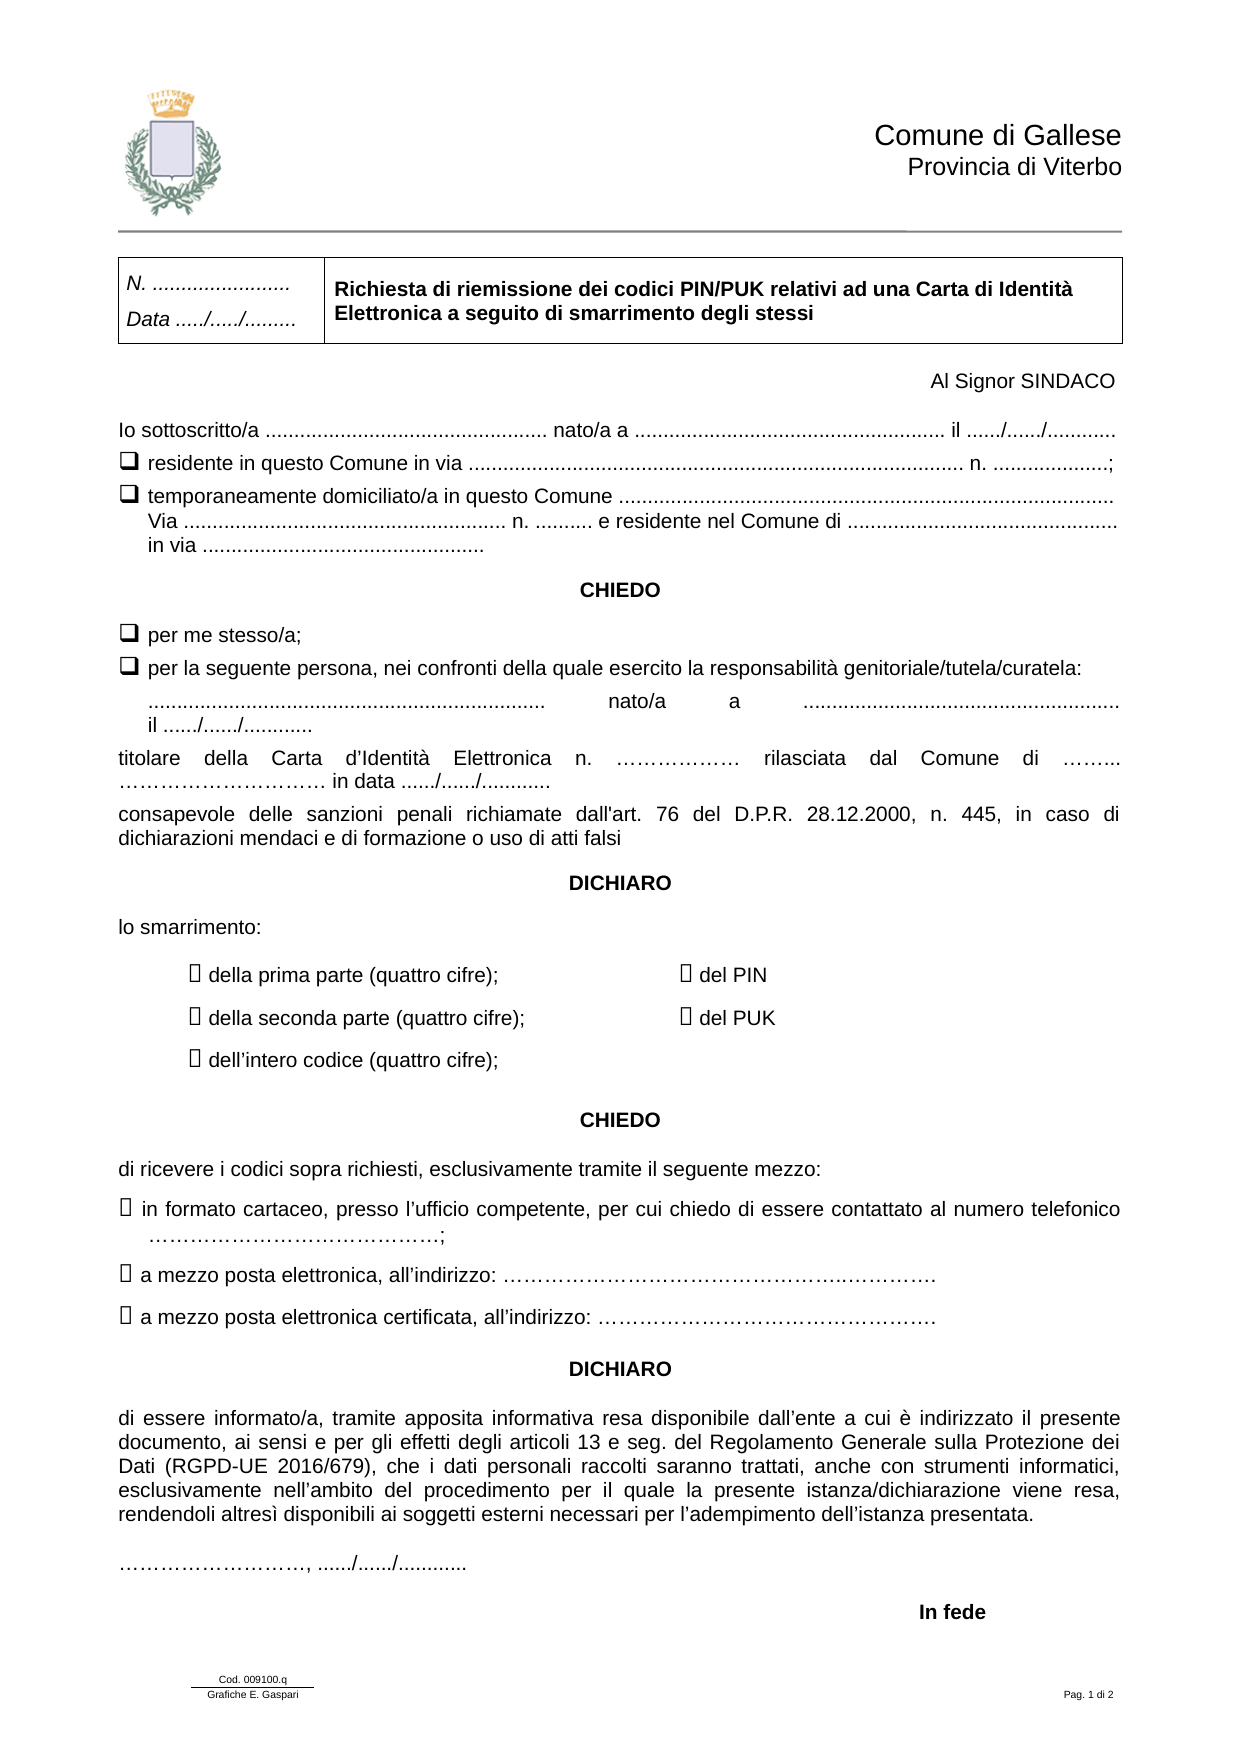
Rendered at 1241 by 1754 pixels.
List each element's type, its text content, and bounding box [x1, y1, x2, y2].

text titolare della Carta d’Identità Elettronica n. ……………… rilasciata dal Comune di ……...………………………… in data ....../....../............ [118, 745, 1122, 793]
text  per me stesso/a; [118, 622, 1122, 647]
text ………………………, ....../....../............ [118, 1551, 1122, 1575]
text Io sottoscritto/a ................................................. nato/a a ...................................................... il ....../....../............ [118, 418, 1122, 442]
table_header N. ........................ Data ...../...../......... [119, 258, 324, 343]
text DICHIARO [118, 1357, 1122, 1381]
table_header Richiesta di riemissione dei codici PIN/PUK relativi ad una Carta di Identità Elettronica a seguito di smarrimento degli stessi [325, 258, 1122, 343]
text lo smarrimento: [118, 915, 1122, 939]
picture [122, 87, 224, 219]
text DICHIARO [118, 870, 1122, 894]
text  a mezzo posta elettronica certificata, all’indirizzo: …………………………………………. [118, 1298, 1122, 1332]
text Provincia di Viterbo [224, 152, 1122, 180]
text di essere informato/a, tramite apposita informativa resa disponibile dall’ente a cui è indirizzato il presente documento, ai sensi e per gli effetti degli articoli 13 e seg. del Regolamento Generale sulla Protezione dei Dati (RGPD-UE 2016/679), che i dati personali raccolti saranno trattati, anche con strumenti informatici, esclusivamente nell’ambito del procedimento per il quale la presente istanza/dichiarazione viene resa, rendendoli altresì disponibili ai soggetti esterni necessari per l’adempimento dell’istanza presentata. [118, 1406, 1122, 1526]
text  temporaneamente domiciliato/a in questo Comune ...................................................................................... Via ........................................................ n. .......... e residente nel Comune di ............................................... in via ................................................. [118, 484, 1122, 557]
text ..................................................................... nato/a a ....................................................... il ....../....../............ [148, 689, 1122, 737]
text di ricevere i codici sopra richiesti, esclusivamente tramite il seguente mezzo: [118, 1157, 1122, 1181]
table_header  della prima parte (quattro cifre);  della seconda parte (quattro cifre);  dell’intero codice (quattro cifre); [117, 948, 618, 1083]
text CHIEDO [118, 1108, 1122, 1132]
text  a mezzo posta elettronica, all’indirizzo: …………………………………………..…………. [118, 1256, 1122, 1289]
text CHIEDO [118, 578, 1122, 602]
text Al Signor SINDACO [118, 369, 1122, 393]
text  in formato cartaceo, presso l’ufficio competente, per cui chiedo di essere contattato al numero telefonico ……………………………………; [118, 1189, 1122, 1247]
text  residente in questo Comune in via ...................................................................................... n. ....................; [118, 451, 1122, 476]
text Comune di Gallese [224, 118, 1122, 152]
text consapevole delle sanzioni penali richiamate dall'art. 76 del D.P.R. 28.12.2000, n. 445, in caso di dichiarazioni mendaci e di formazione o uso di atti falsi [118, 802, 1122, 849]
table_header  del PIN  del PUK [619, 948, 1120, 1083]
text  per la seguente persona, nei confronti della quale esercito la responsabilità genitoriale/tutela/curatela: [118, 656, 1122, 681]
text In fede [783, 1600, 1122, 1624]
